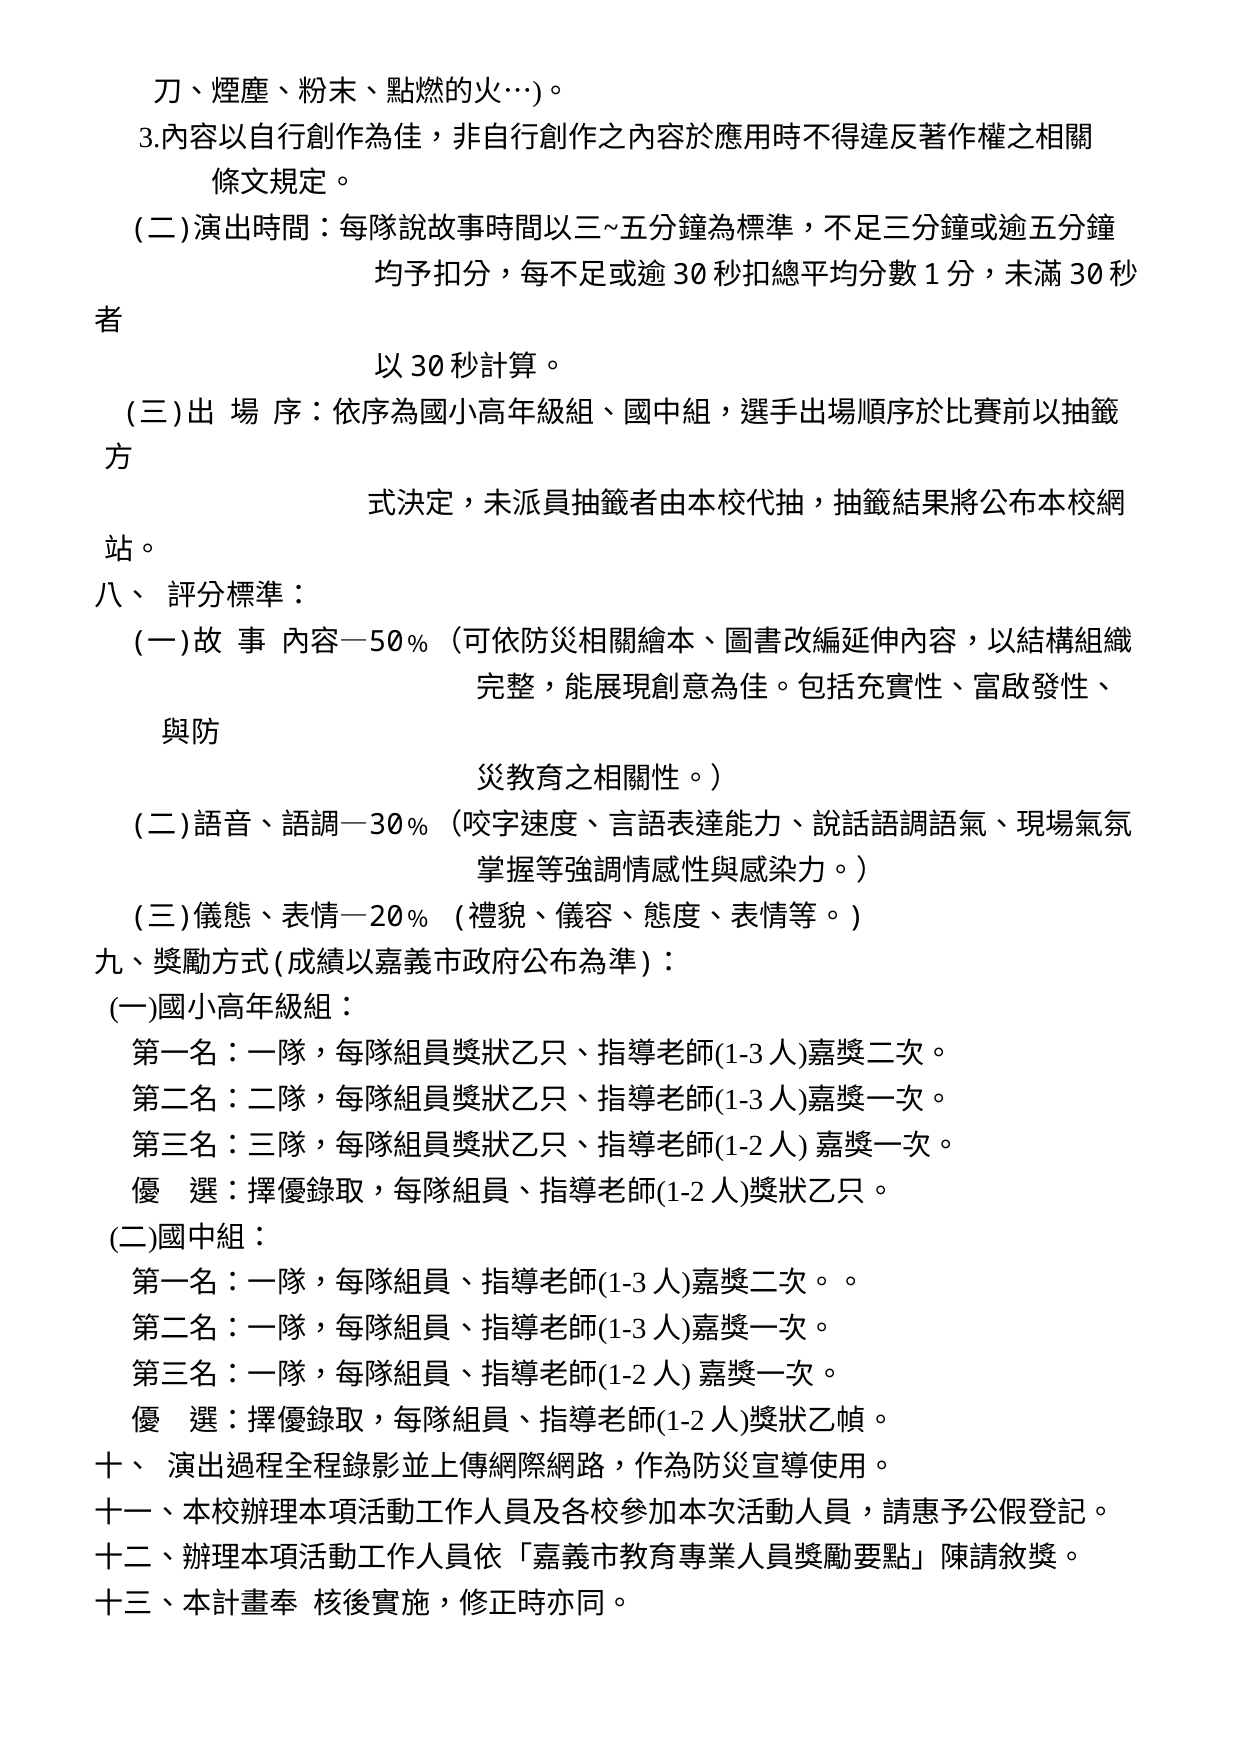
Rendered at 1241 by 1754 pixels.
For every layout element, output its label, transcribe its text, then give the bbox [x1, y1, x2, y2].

text (三)儀態、表情—20﹪ (禮貌、儀容、態度、表情等。) [94, 889, 1146, 935]
text 第一名：一隊，每隊組員、指導老師(1-3人)嘉獎二次。。 [94, 1256, 1146, 1302]
text 優 選：擇優錄取，每隊組員、指導老師(1-2人)獎狀乙只。 [94, 1164, 1146, 1210]
text 十二、辦理本項活動工作人員依「嘉義市教育專業人員獎勵要點」陳請敘獎。 [94, 1531, 1146, 1577]
text 第二名：一隊，每隊組員、指導老師(1-3人)嘉獎一次。 [94, 1302, 1146, 1348]
text 均予扣分，每不足或逾30秒扣總平均分數1分，未滿30秒者 [94, 248, 1146, 339]
text (二)演出時間：每隊說故事時間以三~五分鐘為標準，不足三分鐘或逾五分鐘 [94, 202, 1146, 248]
text 第三名：三隊，每隊組員獎狀乙只、指導老師(1-2人) 嘉獎一次。 [94, 1119, 1146, 1164]
text 第二名：二隊，每隊組員獎狀乙只、指導老師(1-3人)嘉獎一次。 [94, 1073, 1146, 1119]
text (二)國中組： [94, 1210, 1146, 1256]
text 式決定，未派員抽籤者由本校代抽，抽籤結果將公布本校網站。 [104, 477, 1146, 569]
text 3.內容以自行創作為佳，非自行創作之內容於應用時不得違反著作權之相關 [94, 110, 1146, 156]
text (一)國小高年級組： [94, 981, 1146, 1027]
text (一)故 事 內容—50﹪（可依防災相關繪本、圖書改編延伸內容，以結構組織 [94, 614, 1146, 660]
text 災教育之相關性。） [162, 752, 1146, 798]
text 第三名：一隊，每隊組員、指導老師(1-2人) 嘉獎一次。 [94, 1348, 1146, 1394]
text 十三、本計畫奉 核後實施，修正時亦同。 [94, 1577, 1146, 1623]
text 十一、本校辦理本項活動工作人員及各校參加本次活動人員，請惠予公假登記。 [94, 1485, 1146, 1531]
text (三)出 場 序：依序為國小高年級組、國中組，選手出場順序於比賽前以抽籤方 [104, 385, 1146, 477]
text 完整，能展現創意為佳。包括充實性、富啟發性、與防 [162, 660, 1146, 752]
text 九、獎勵方式(成績以嘉義市政府公布為準)： [94, 935, 1146, 981]
text 第一名：一隊，每隊組員獎狀乙只、指導老師(1-3人)嘉獎二次。 [94, 1027, 1146, 1073]
text 十、 演出過程全程錄影並上傳網際網路，作為防災宣導使用。 [94, 1439, 1146, 1485]
text 刀、煙塵、粉末、點燃的火…)。 [94, 64, 1146, 110]
text 掌握等強調情感性與感染力。） [162, 844, 1146, 889]
text 條文規定。 [94, 156, 1146, 202]
text 優 選：擇優錄取，每隊組員、指導老師(1-2人)獎狀乙幀。 [94, 1394, 1146, 1439]
text 八、 評分標準： [94, 569, 1146, 614]
text (二)語音、語調—30﹪（咬字速度、言語表達能力、說話語調語氣、現場氣氛 [94, 798, 1146, 844]
text 以30秒計算。 [94, 339, 1146, 385]
